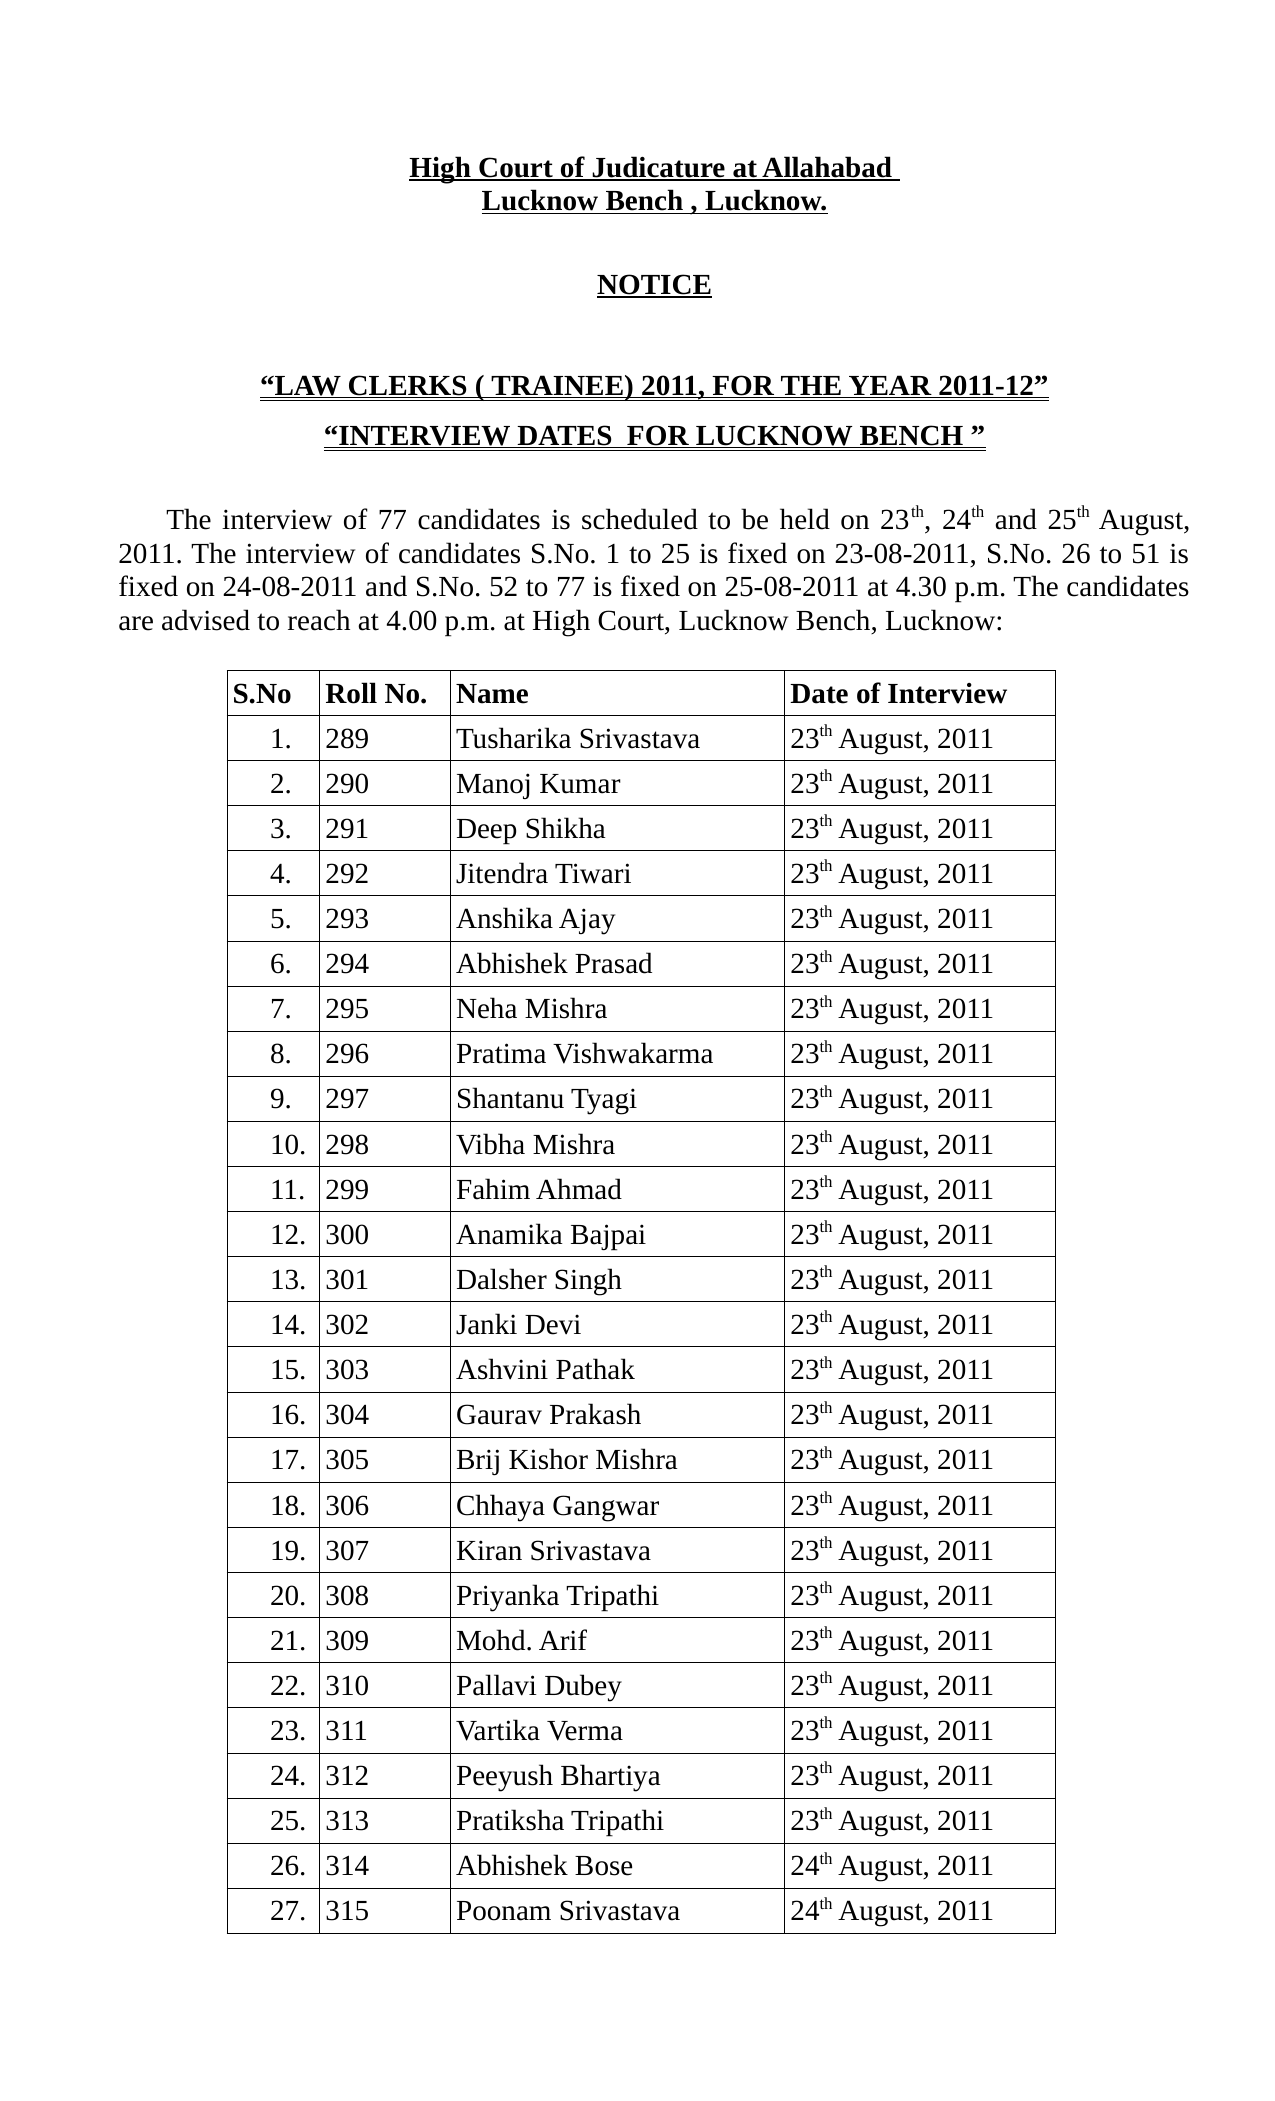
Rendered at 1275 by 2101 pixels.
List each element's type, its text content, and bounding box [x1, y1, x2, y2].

table_cell 302 [320, 1302, 450, 1346]
text “INTERVIEW DATES FOR LUCKNOW BENCH ” [118, 418, 1191, 452]
table_cell Anshika Ajay [451, 896, 784, 941]
table_cell 24th August, 2011 [785, 1889, 1055, 1933]
table_cell 23th August, 2011 [785, 987, 1055, 1031]
table_cell [228, 987, 319, 1031]
table_cell Anamika Bajpai [451, 1212, 784, 1256]
table_cell 296 [320, 1032, 450, 1076]
table_cell [228, 942, 319, 986]
table_cell 307 [320, 1528, 450, 1572]
table_header Roll No. [320, 671, 450, 715]
text NOTICE [118, 267, 1191, 301]
table_cell Abhishek Bose [451, 1844, 784, 1888]
table_cell [228, 1528, 319, 1572]
table_cell 24th August, 2011 [785, 1844, 1055, 1888]
table_cell [228, 1077, 319, 1121]
table_cell [228, 1212, 319, 1256]
table_cell 308 [320, 1573, 450, 1617]
table_cell 23th August, 2011 [785, 1483, 1055, 1527]
text The interview of 77 candidates is scheduled to be held on 23th, 24th and 25th August, 2011. The interview of candidates S.No. 1 to 25 is fixed on 23-08-2011, S.No. 26 to 51 is fixed on 24-08-2011 and S.No. 52 to 77 is fixed on 25-08-2011 at 4.30 p.m. The candidates are advised to reach at 4.00 p.m. at High Court, Lucknow Bench, Lucknow: [118, 502, 1191, 636]
table_cell Jitendra Tiwari [451, 851, 784, 895]
text Lucknow Bench , Lucknow. [118, 183, 1191, 217]
table_cell Peeyush Bhartiya [451, 1754, 784, 1797]
table_cell Chhaya Gangwar [451, 1483, 784, 1527]
table_cell 23th August, 2011 [785, 1257, 1055, 1301]
table_cell 314 [320, 1844, 450, 1888]
table_cell 304 [320, 1393, 450, 1437]
table_cell Fahim Ahmad [451, 1167, 784, 1211]
table_cell Poonam Srivastava [451, 1889, 784, 1933]
table_cell 315 [320, 1889, 450, 1933]
table_cell 291 [320, 806, 450, 850]
table_cell 310 [320, 1663, 450, 1707]
table_cell Pallavi Dubey [451, 1663, 784, 1707]
table_cell 23th August, 2011 [785, 1708, 1055, 1752]
table_cell 299 [320, 1167, 450, 1211]
table_cell Ashvini Pathak [451, 1347, 784, 1392]
table_cell Pratima Vishwakarma [451, 1032, 784, 1076]
table_cell 23th August, 2011 [785, 1573, 1055, 1617]
table_cell 23th August, 2011 [785, 1347, 1055, 1392]
table_cell Janki Devi [451, 1302, 784, 1346]
table_cell [228, 1573, 319, 1617]
table_cell 23th August, 2011 [785, 1799, 1055, 1843]
table_cell [228, 896, 319, 941]
table_cell [228, 1032, 319, 1076]
table_cell 303 [320, 1347, 450, 1392]
table_cell [228, 1889, 319, 1933]
table_cell 23th August, 2011 [785, 896, 1055, 941]
table_cell [228, 1708, 319, 1752]
table_cell [228, 1799, 319, 1843]
table_cell Brij Kishor Mishra [451, 1438, 784, 1482]
table_cell [228, 1754, 319, 1797]
table_cell 23th August, 2011 [785, 1438, 1055, 1482]
table_cell [228, 851, 319, 895]
table_cell Gaurav Prakash [451, 1393, 784, 1437]
table_cell [228, 716, 319, 760]
table_cell 292 [320, 851, 450, 895]
table_cell [228, 1122, 319, 1166]
table_cell [228, 1347, 319, 1392]
table_cell 294 [320, 942, 450, 986]
table_cell [228, 1393, 319, 1437]
table_cell 23th August, 2011 [785, 1167, 1055, 1211]
table_cell 23th August, 2011 [785, 1212, 1055, 1256]
table_cell [228, 1257, 319, 1301]
table_cell [228, 806, 319, 850]
table_cell Kiran Srivastava [451, 1528, 784, 1572]
table_cell [228, 1844, 319, 1888]
table_cell Deep Shikha [451, 806, 784, 850]
table_cell 293 [320, 896, 450, 941]
table_cell Mohd. Arif [451, 1618, 784, 1662]
table_cell 289 [320, 716, 450, 760]
table_cell 290 [320, 761, 450, 805]
table_cell 301 [320, 1257, 450, 1301]
table_cell [228, 1618, 319, 1662]
table_cell Abhishek Prasad [451, 942, 784, 986]
table_cell 23th August, 2011 [785, 1663, 1055, 1707]
text “LAW CLERKS ( TRAINEE) 2011, FOR THE YEAR 2011-12” [118, 368, 1191, 402]
table_header Name [451, 671, 784, 715]
table_cell 23th August, 2011 [785, 806, 1055, 850]
table_cell Tusharika Srivastava [451, 716, 784, 760]
table_cell Vartika Verma [451, 1708, 784, 1752]
table_cell Neha Mishra [451, 987, 784, 1031]
table_header Date of Interview [785, 671, 1055, 715]
table_cell Manoj Kumar [451, 761, 784, 805]
table_cell [228, 1302, 319, 1346]
table_cell Vibha Mishra [451, 1122, 784, 1166]
table_cell 298 [320, 1122, 450, 1166]
table_cell 23th August, 2011 [785, 851, 1055, 895]
table_cell [228, 1663, 319, 1707]
table_cell 23th August, 2011 [785, 1528, 1055, 1572]
table_cell [228, 1167, 319, 1211]
table_cell 309 [320, 1618, 450, 1662]
table_cell 295 [320, 987, 450, 1031]
table_cell 23th August, 2011 [785, 761, 1055, 805]
table_cell 23th August, 2011 [785, 1754, 1055, 1797]
table_cell 23th August, 2011 [785, 1302, 1055, 1346]
table_cell 23th August, 2011 [785, 1393, 1055, 1437]
table_cell [228, 761, 319, 805]
table_cell 305 [320, 1438, 450, 1482]
table_cell 297 [320, 1077, 450, 1121]
table_cell 313 [320, 1799, 450, 1843]
table_cell 306 [320, 1483, 450, 1527]
table_cell 312 [320, 1754, 450, 1797]
table_cell 23th August, 2011 [785, 942, 1055, 986]
table_header S.No [228, 671, 319, 715]
table_cell 300 [320, 1212, 450, 1256]
table_cell 311 [320, 1708, 450, 1752]
table_cell [228, 1438, 319, 1482]
table_cell Priyanka Tripathi [451, 1573, 784, 1617]
table_cell 23th August, 2011 [785, 1032, 1055, 1076]
table_cell [228, 1483, 319, 1527]
table_cell 23th August, 2011 [785, 1122, 1055, 1166]
table_cell Shantanu Tyagi [451, 1077, 784, 1121]
table_cell 23th August, 2011 [785, 716, 1055, 760]
text High Court of Judicature at Allahabad [118, 150, 1191, 183]
table_cell Dalsher Singh [451, 1257, 784, 1301]
table_cell 23th August, 2011 [785, 1077, 1055, 1121]
table_cell 23th August, 2011 [785, 1618, 1055, 1662]
table_cell Pratiksha Tripathi [451, 1799, 784, 1843]
